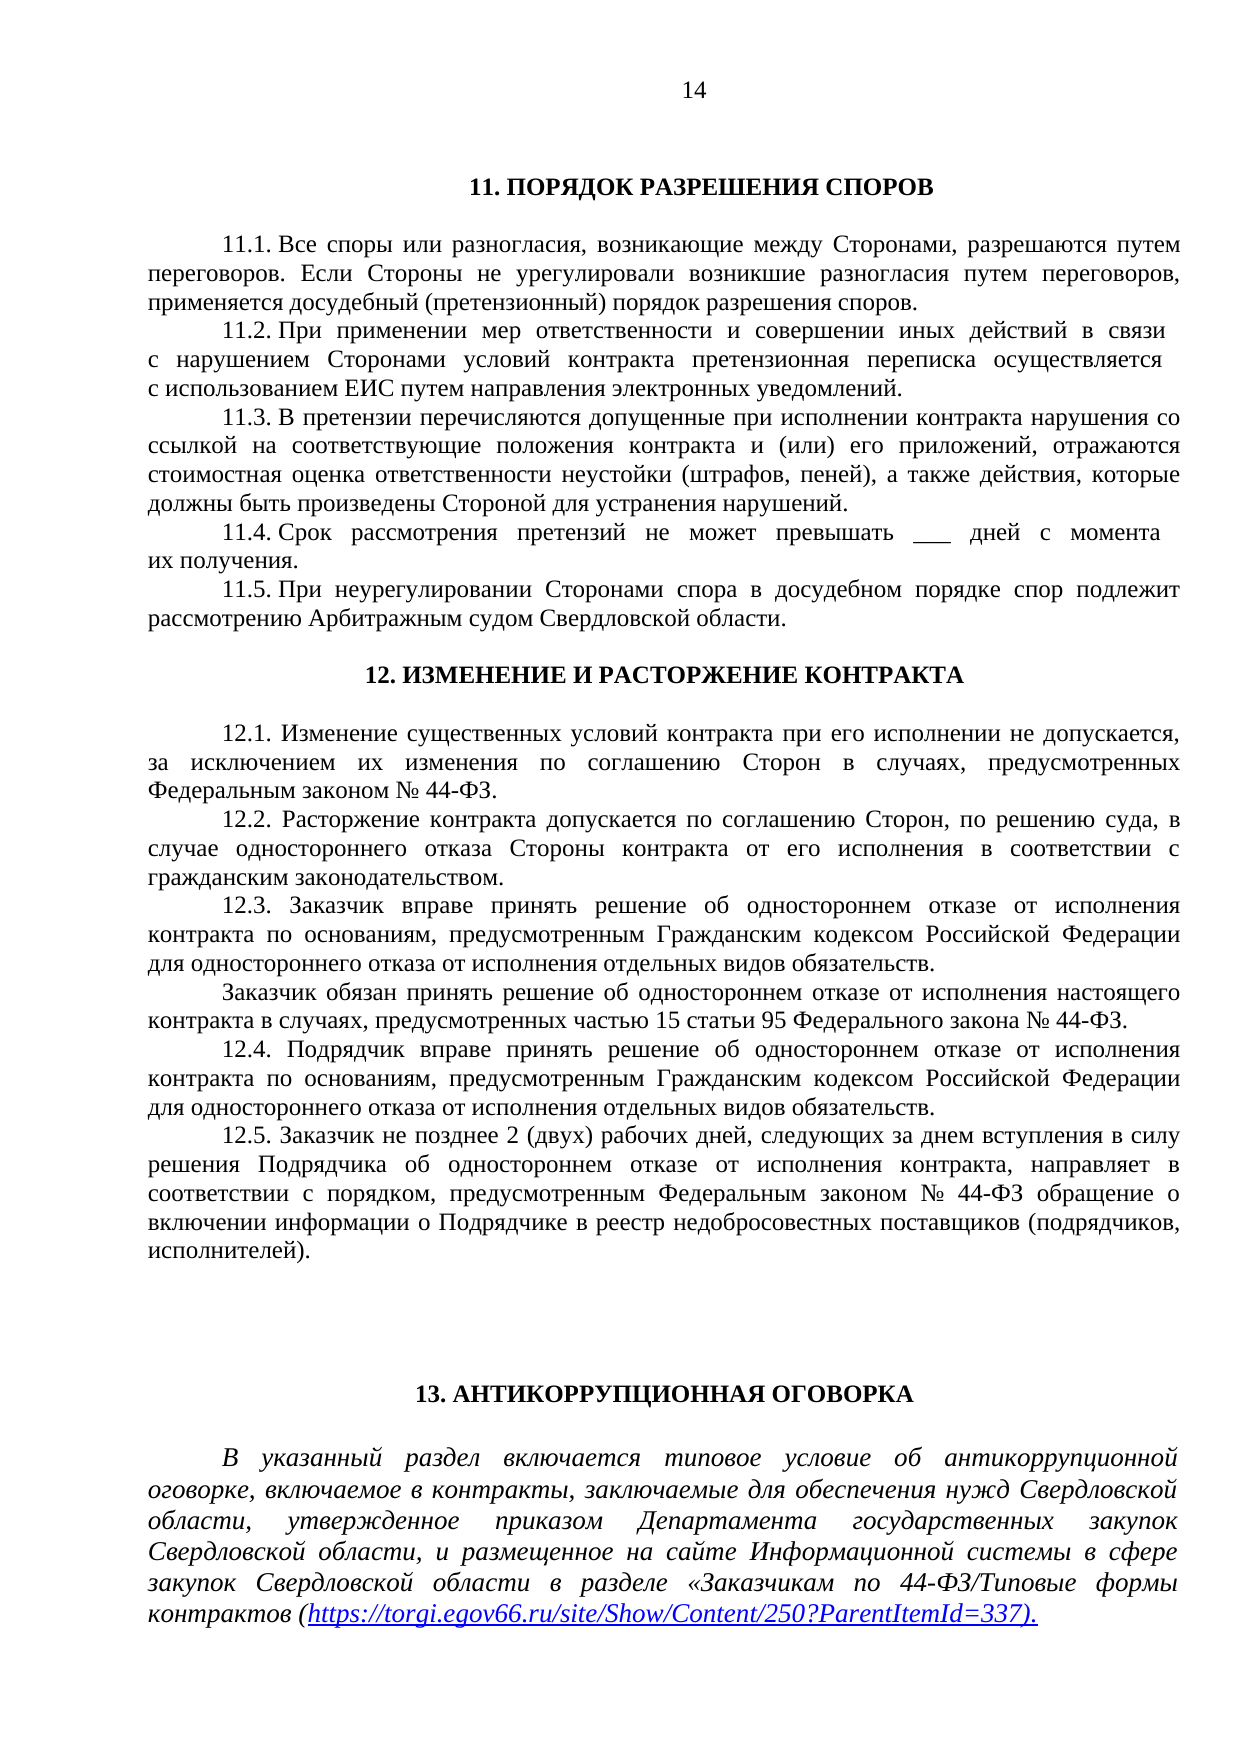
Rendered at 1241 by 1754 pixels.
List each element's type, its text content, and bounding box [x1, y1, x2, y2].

text 13. АНТИКОРРУПЦИОННАЯ ОГОВОРКА [148, 1379, 1181, 1408]
text 12.4. Подрядчик вправе принять решение об одностороннем отказе от исполнения контракта по основаниям, предусмотренным Гражданским кодексом Российской Федерации для одностороннего отказа от исполнения отдельных видов обязательств. [148, 1034, 1181, 1121]
text 11. ПОРЯДОК РАЗРЕШЕНИЯ СПОРОВ [148, 172, 1181, 201]
text В указанный раздел включается типовое условие об антикоррупционной оговорке, включаемое в контракты, заключаемые для обеспечения нужд Свердловской области, утвержденное приказом Департамента государственных закупок Свердловской области, и размещенное на сайте Информационной системы в сфере закупок Свердловской области в разделе «Заказчикам по 44-ФЗ/Типовые формы контрактов (https://torgi.egov66.ru/site/Show/Content/250?ParentItemId=337). [148, 1442, 1181, 1628]
text 11.4. Срок рассмотрения претензий не может превышать ___ дней с момента их получения. [148, 517, 1181, 574]
text 11.3. В претензии перечисляются допущенные при исполнении контракта нарушения со ссылкой на соответствующие положения контракта и (или) его приложений, отражаются стоимостная оценка ответственности неустойки (штрафов, пеней), а также действия, которые должны быть произведены Стороной для устранения нарушений. [148, 402, 1181, 517]
text 12. ИЗМЕНЕНИЕ И РАСТОРЖЕНИЕ КОНТРАКТА [148, 661, 1181, 689]
text 12.1. Изменение существенных условий контракта при его исполнении не допускается, за исключением их изменения по соглашению Сторон в случаях, предусмотренных Федеральным законом № 44-ФЗ. [148, 718, 1181, 804]
text Заказчик обязан принять решение об одностороннем отказе от исполнения настоящего контракта в случаях, предусмотренных частью 15 статьи 95 Федерального закона № 44-ФЗ. [148, 977, 1181, 1034]
text 11.1. Все споры или разногласия, возникающие между Сторонами, разрешаются путем переговоров. Если Стороны не урегулировали возникшие разногласия путем переговоров, применяется досудебный (претензионный) порядок разрешения споров. [148, 229, 1181, 316]
text 12.2. Расторжение контракта допускается по соглашению Сторон, по решению суда, в случае одностороннего отказа Стороны контракта от его исполнения в соответствии с гражданским законодательством. [148, 804, 1181, 891]
text 12.5. Заказчик не позднее 2 (двух) рабочих дней, следующих за днем вступления в силу решения Подрядчика об одностороннем отказе от исполнения контракта, направляет в соответствии с порядком, предусмотренным Федеральным законом № 44-ФЗ обращение о включении информации о Подрядчике в реестр недобросовестных поставщиков (подрядчиков, исполнителей). [148, 1121, 1181, 1264]
text 11.2. При применении мер ответственности и совершении иных действий в связи с нарушением Сторонами условий контракта претензионная переписка осуществляется с использованием ЕИС путем направления электронных уведомлений. [148, 316, 1181, 402]
text 12.3. Заказчик вправе принять решение об одностороннем отказе от исполнения контракта по основаниям, предусмотренным Гражданским кодексом Российской Федерации для одностороннего отказа от исполнения отдельных видов обязательств. [148, 891, 1181, 977]
text 11.5. При неурегулировании Сторонами спора в досудебном порядке спор подлежит рассмотрению Арбитражным судом Свердловской области. [148, 574, 1181, 632]
